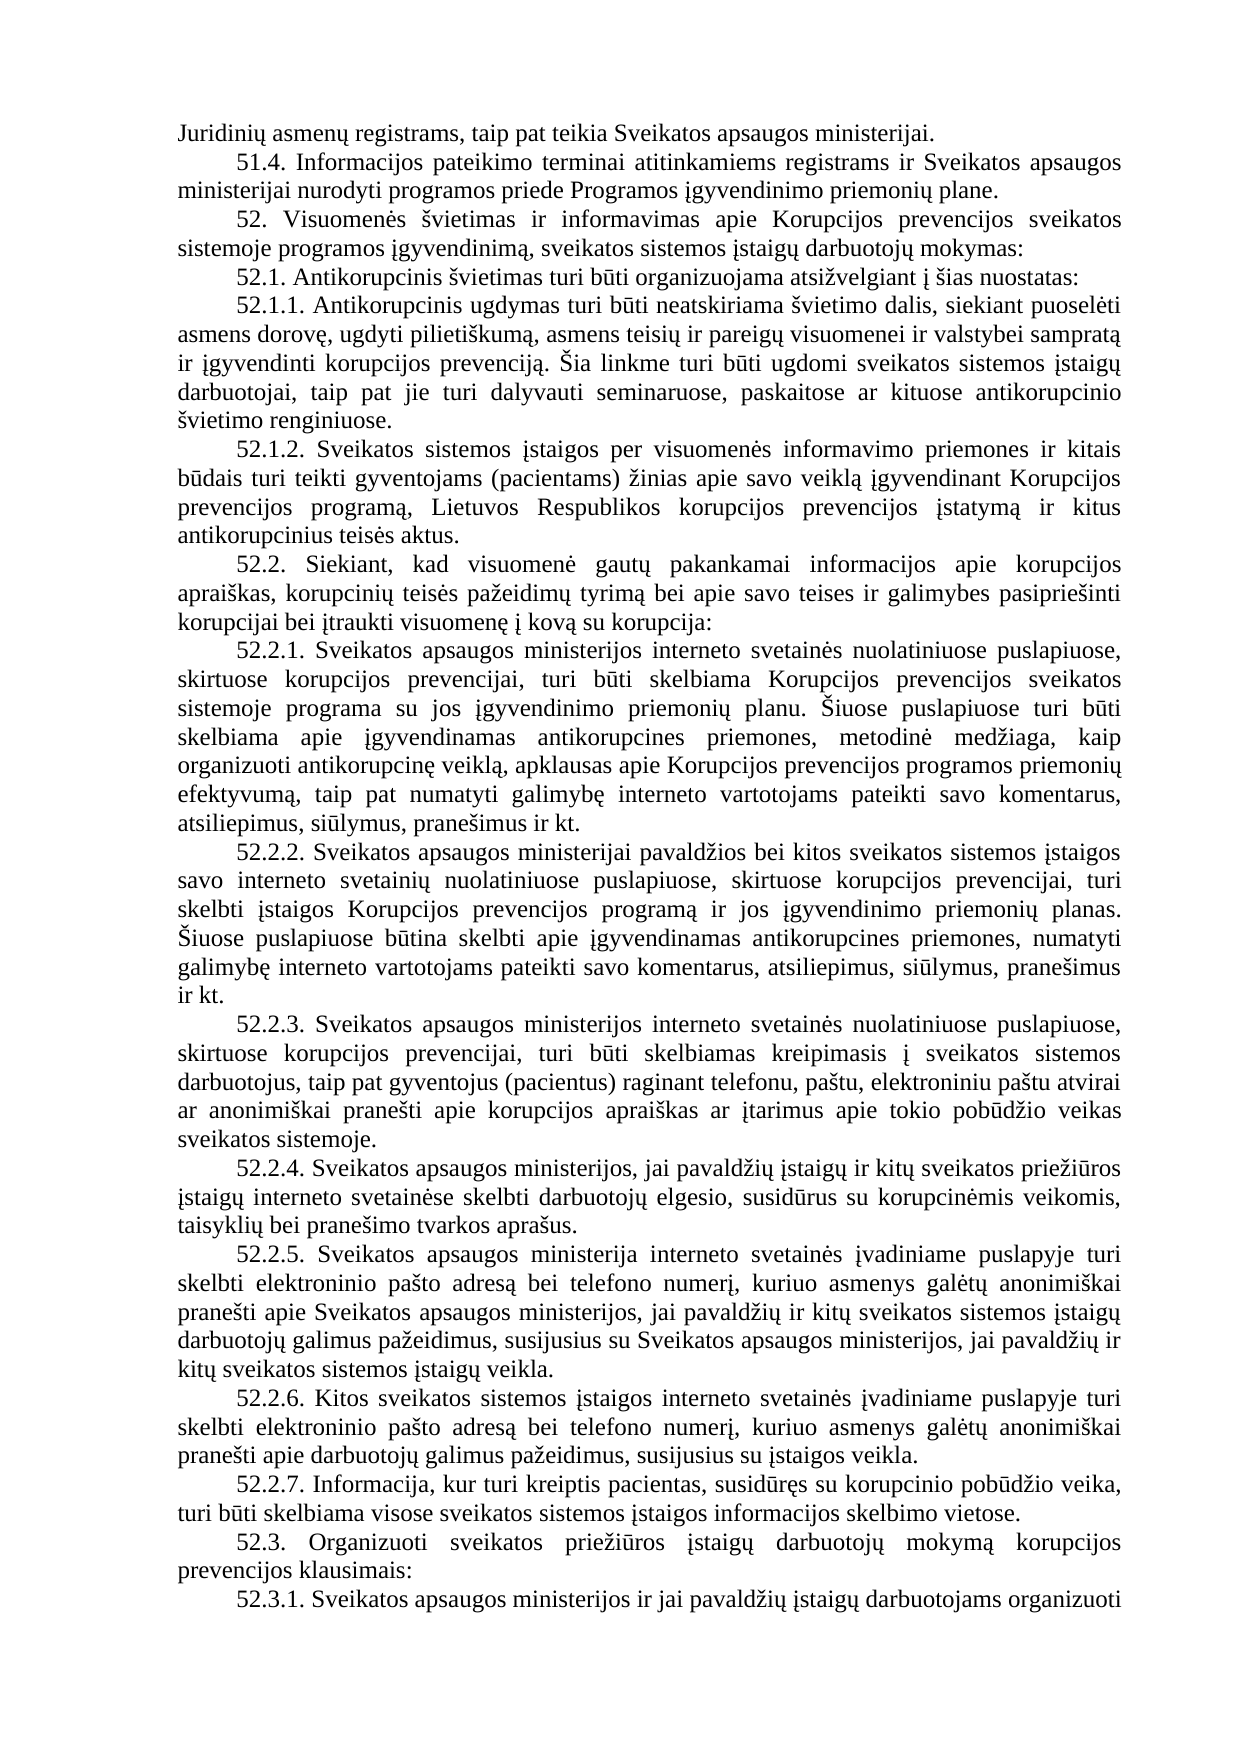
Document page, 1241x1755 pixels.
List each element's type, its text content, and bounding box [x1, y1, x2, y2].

text 52.2.5. Sveikatos apsaugos ministerija interneto svetainės įvadiniame puslapyje turi skelbti elektroninio pašto adresą bei telefono numerį, kuriuo asmenys galėtų anonimiškai pranešti apie Sveikatos apsaugos ministerijos, jai pavaldžių ir kitų sveikatos sistemos įstaigų darbuotojų galimus pažeidimus, susijusius su Sveikatos apsaugos ministerijos, jai pavaldžių ir kitų sveikatos sistemos įstaigų veikla. [177, 1239, 1122, 1383]
text 52.1. Antikorupcinis švietimas turi būti organizuojama atsižvelgiant į šias nuostatas: [177, 262, 1122, 291]
text 52.2. Siekiant, kad visuomenė gautų pakankamai informacijos apie korupcijos apraiškas, korupcinių teisės pažeidimų tyrimą bei apie savo teises ir galimybes pasipriešinti korupcijai bei įtraukti visuomenę į kovą su korupcija: [177, 549, 1122, 636]
text 52.1.1. Antikorupcinis ugdymas turi būti neatskiriama švietimo dalis, siekiant puoselėti asmens dorovę, ugdyti pilietiškumą, asmens teisių ir pareigų visuomenei ir valstybei sampratą ir įgyvendinti korupcijos prevenciją. Šia linkme turi būti ugdomi sveikatos sistemos įstaigų darbuotojai, taip pat jie turi dalyvauti seminaruose, paskaitose ar kituose antikorupcinio švietimo renginiuose. [177, 291, 1122, 434]
text 52.3.1. Sveikatos apsaugos ministerijos ir jai pavaldžių įstaigų darbuotojams organizuoti [177, 1584, 1122, 1613]
text 52.2.7. Informacija, kur turi kreiptis pacientas, susidūręs su korupcinio pobūdžio veika, turi būti skelbiama visose sveikatos sistemos įstaigos informacijos skelbimo vietose. [177, 1469, 1122, 1527]
text 52.2.4. Sveikatos apsaugos ministerijos, jai pavaldžių įstaigų ir kitų sveikatos priežiūros įstaigų interneto svetainėse skelbti darbuotojų elgesio, susidūrus su korupcinėmis veikomis, taisyklių bei pranešimo tvarkos aprašus. [177, 1153, 1122, 1239]
text 52.3. Organizuoti sveikatos priežiūros įstaigų darbuotojų mokymą korupcijos prevencijos klausimais: [177, 1527, 1122, 1584]
text 51.4. Informacijos pateikimo terminai atitinkamiems registrams ir Sveikatos apsaugos ministerijai nurodyti programos priede Programos įgyvendinimo priemonių plane. [177, 147, 1122, 204]
text 52.2.2. Sveikatos apsaugos ministerijai pavaldžios bei kitos sveikatos sistemos įstaigos savo interneto svetainių nuolatiniuose puslapiuose, skirtuose korupcijos prevencijai, turi skelbti įstaigos Korupcijos prevencijos programą ir jos įgyvendinimo priemonių planas. Šiuose puslapiuose būtina skelbti apie įgyvendinamas antikorupcines priemones, numatyti galimybę interneto vartotojams pateikti savo komentarus, atsiliepimus, siūlymus, pranešimus ir kt. [177, 837, 1122, 1009]
text 52. Visuomenės švietimas ir informavimas apie Korupcijos prevencijos sveikatos sistemoje programos įgyvendinimą, sveikatos sistemos įstaigų darbuotojų mokymas: [177, 204, 1122, 262]
text 52.2.1. Sveikatos apsaugos ministerijos interneto svetainės nuolatiniuose puslapiuose, skirtuose korupcijos prevencijai, turi būti skelbiama Korupcijos prevencijos sveikatos sistemoje programa su jos įgyvendinimo priemonių planu. Šiuose puslapiuose turi būti skelbiama apie įgyvendinamas antikorupcines priemones, metodinė medžiaga, kaip organizuoti antikorupcinę veiklą, apklausas apie Korupcijos prevencijos programos priemonių efektyvumą, taip pat numatyti galimybę interneto vartotojams pateikti savo komentarus, atsiliepimus, siūlymus, pranešimus ir kt. [177, 636, 1122, 837]
text 52.2.3. Sveikatos apsaugos ministerijos interneto svetainės nuolatiniuose puslapiuose, skirtuose korupcijos prevencijai, turi būti skelbiamas kreipimasis į sveikatos sistemos darbuotojus, taip pat gyventojus (pacientus) raginant telefonu, paštu, elektroniniu paštu atvirai ar anonimiškai pranešti apie korupcijos apraiškas ar įtarimus apie tokio pobūdžio veikas sveikatos sistemoje. [177, 1009, 1122, 1153]
text Juridinių asmenų registrams, taip pat teikia Sveikatos apsaugos ministerijai. [177, 118, 1122, 147]
text 52.2.6. Kitos sveikatos sistemos įstaigos interneto svetainės įvadiniame puslapyje turi skelbti elektroninio pašto adresą bei telefono numerį, kuriuo asmenys galėtų anonimiškai pranešti apie darbuotojų galimus pažeidimus, susijusius su įstaigos veikla. [177, 1383, 1122, 1469]
text 52.1.2. Sveikatos sistemos įstaigos per visuomenės informavimo priemones ir kitais būdais turi teikti gyventojams (pacientams) žinias apie savo veiklą įgyvendinant Korupcijos prevencijos programą, Lietuvos Respublikos korupcijos prevencijos įstatymą ir kitus antikorupcinius teisės aktus. [177, 434, 1122, 549]
